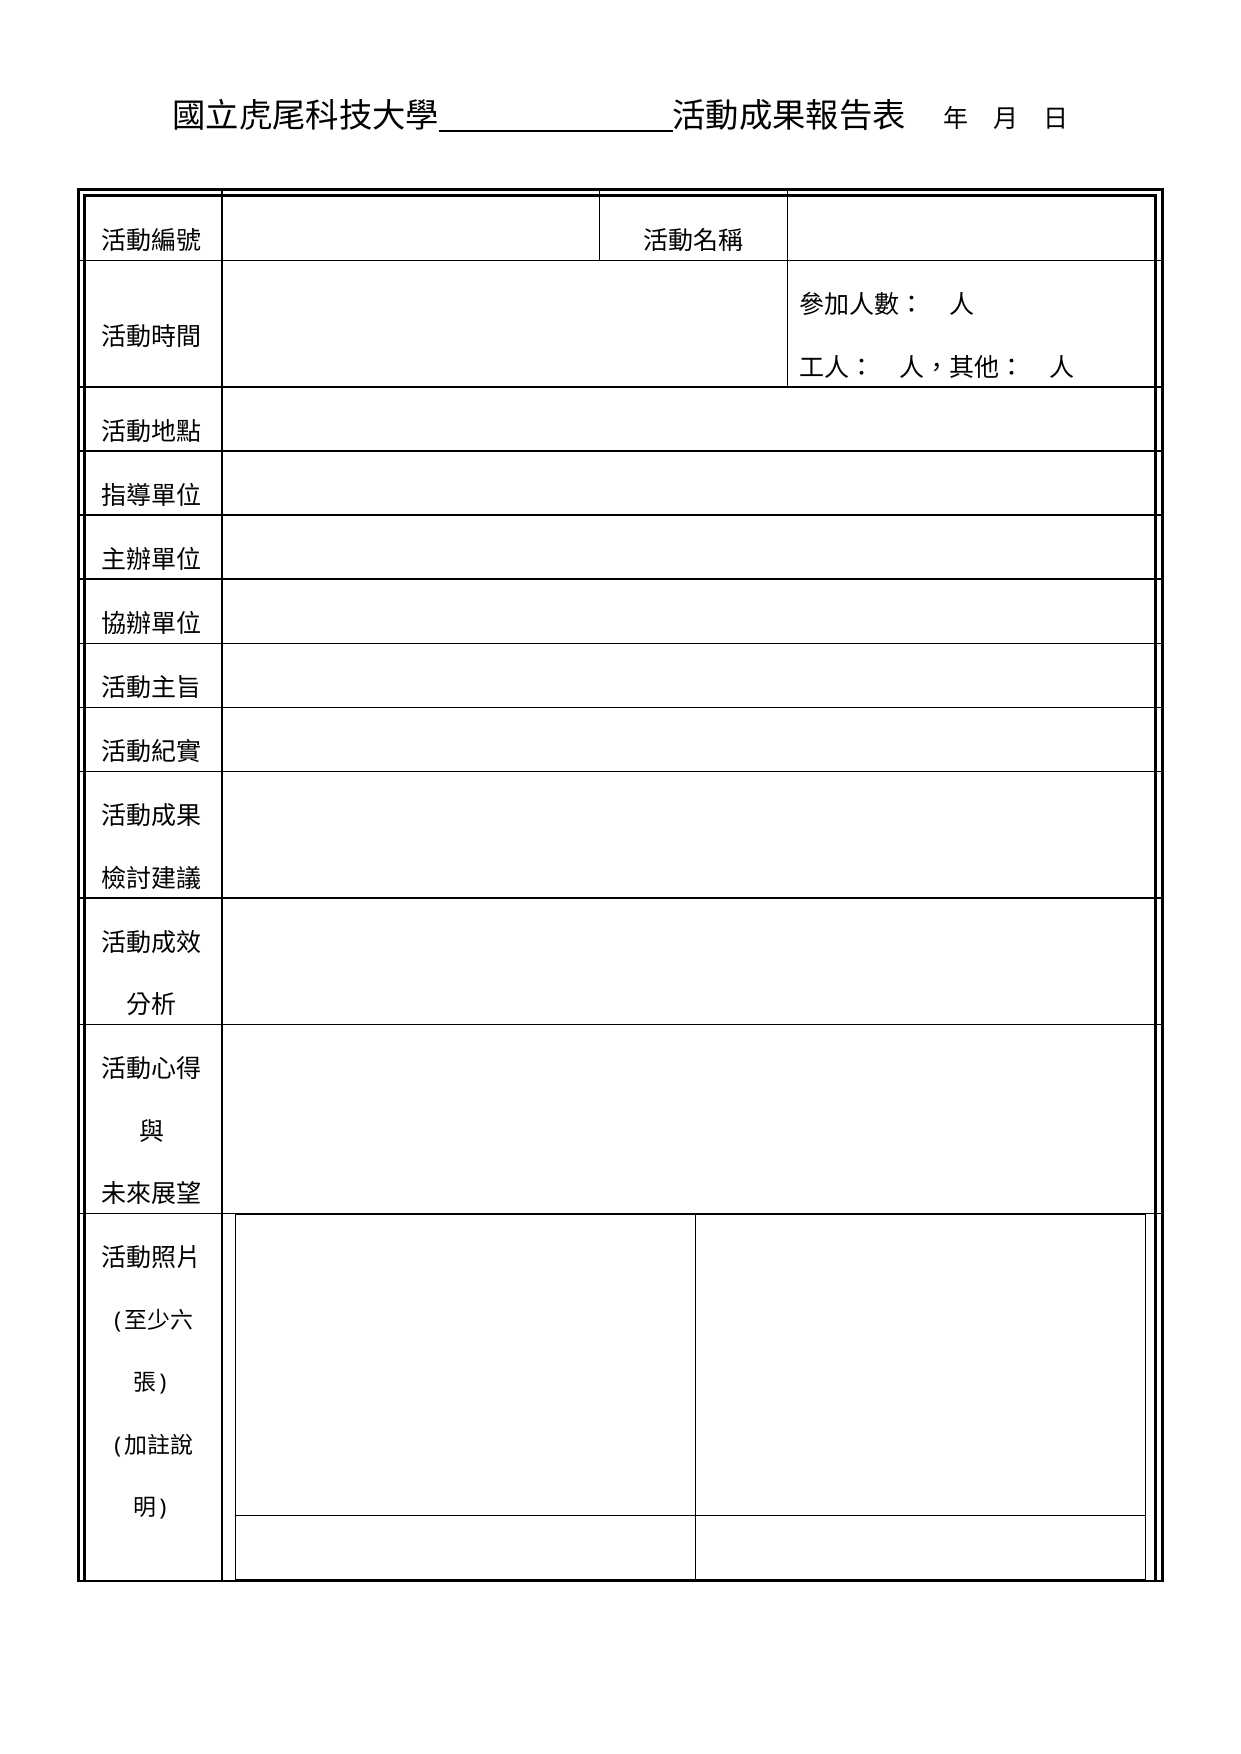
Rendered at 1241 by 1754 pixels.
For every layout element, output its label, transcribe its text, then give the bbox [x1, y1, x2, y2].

table_cell [223, 772, 1154, 897]
table_cell [696, 1516, 1145, 1579]
table_cell 協辦單位 [86, 580, 221, 642]
table_header [788, 197, 1154, 259]
table_cell [1146, 1214, 1154, 1580]
table_cell 活動成果檢討建議 [86, 772, 221, 897]
table_header [236, 1215, 695, 1515]
table_header [696, 1215, 1145, 1515]
table_header [223, 197, 599, 259]
table_cell [223, 708, 1154, 771]
table_cell [223, 1025, 1154, 1213]
table_cell 活動照片 (至少六張) (加註說明) [86, 1214, 221, 1580]
table_cell [223, 516, 1154, 578]
table_cell 參加人數： 人 工人： 人，其他： 人 [788, 261, 1154, 386]
table_cell [223, 899, 1154, 1024]
table_cell 活動時間 [86, 261, 221, 386]
table_cell 活動成效分析 [86, 899, 221, 1024]
table_cell [223, 261, 787, 386]
table_cell [223, 452, 1154, 514]
table_header 活動編號 [81, 191, 221, 259]
table_cell [236, 1516, 695, 1579]
table_cell 活動主旨 [86, 644, 221, 706]
table_cell 指導單位 [86, 452, 221, 514]
table_header 活動名稱 [600, 197, 787, 259]
table_cell [223, 388, 1154, 450]
table_cell 主辦單位 [86, 516, 221, 578]
table_cell 活動紀實 [86, 708, 221, 771]
table_cell [223, 580, 1154, 642]
table_header [788, 191, 1159, 259]
table_cell 活動地點 [86, 388, 221, 450]
table_cell [223, 1214, 235, 1580]
table_cell [223, 644, 1154, 706]
table_cell 活動心得 與 未來展望 [86, 1025, 221, 1213]
